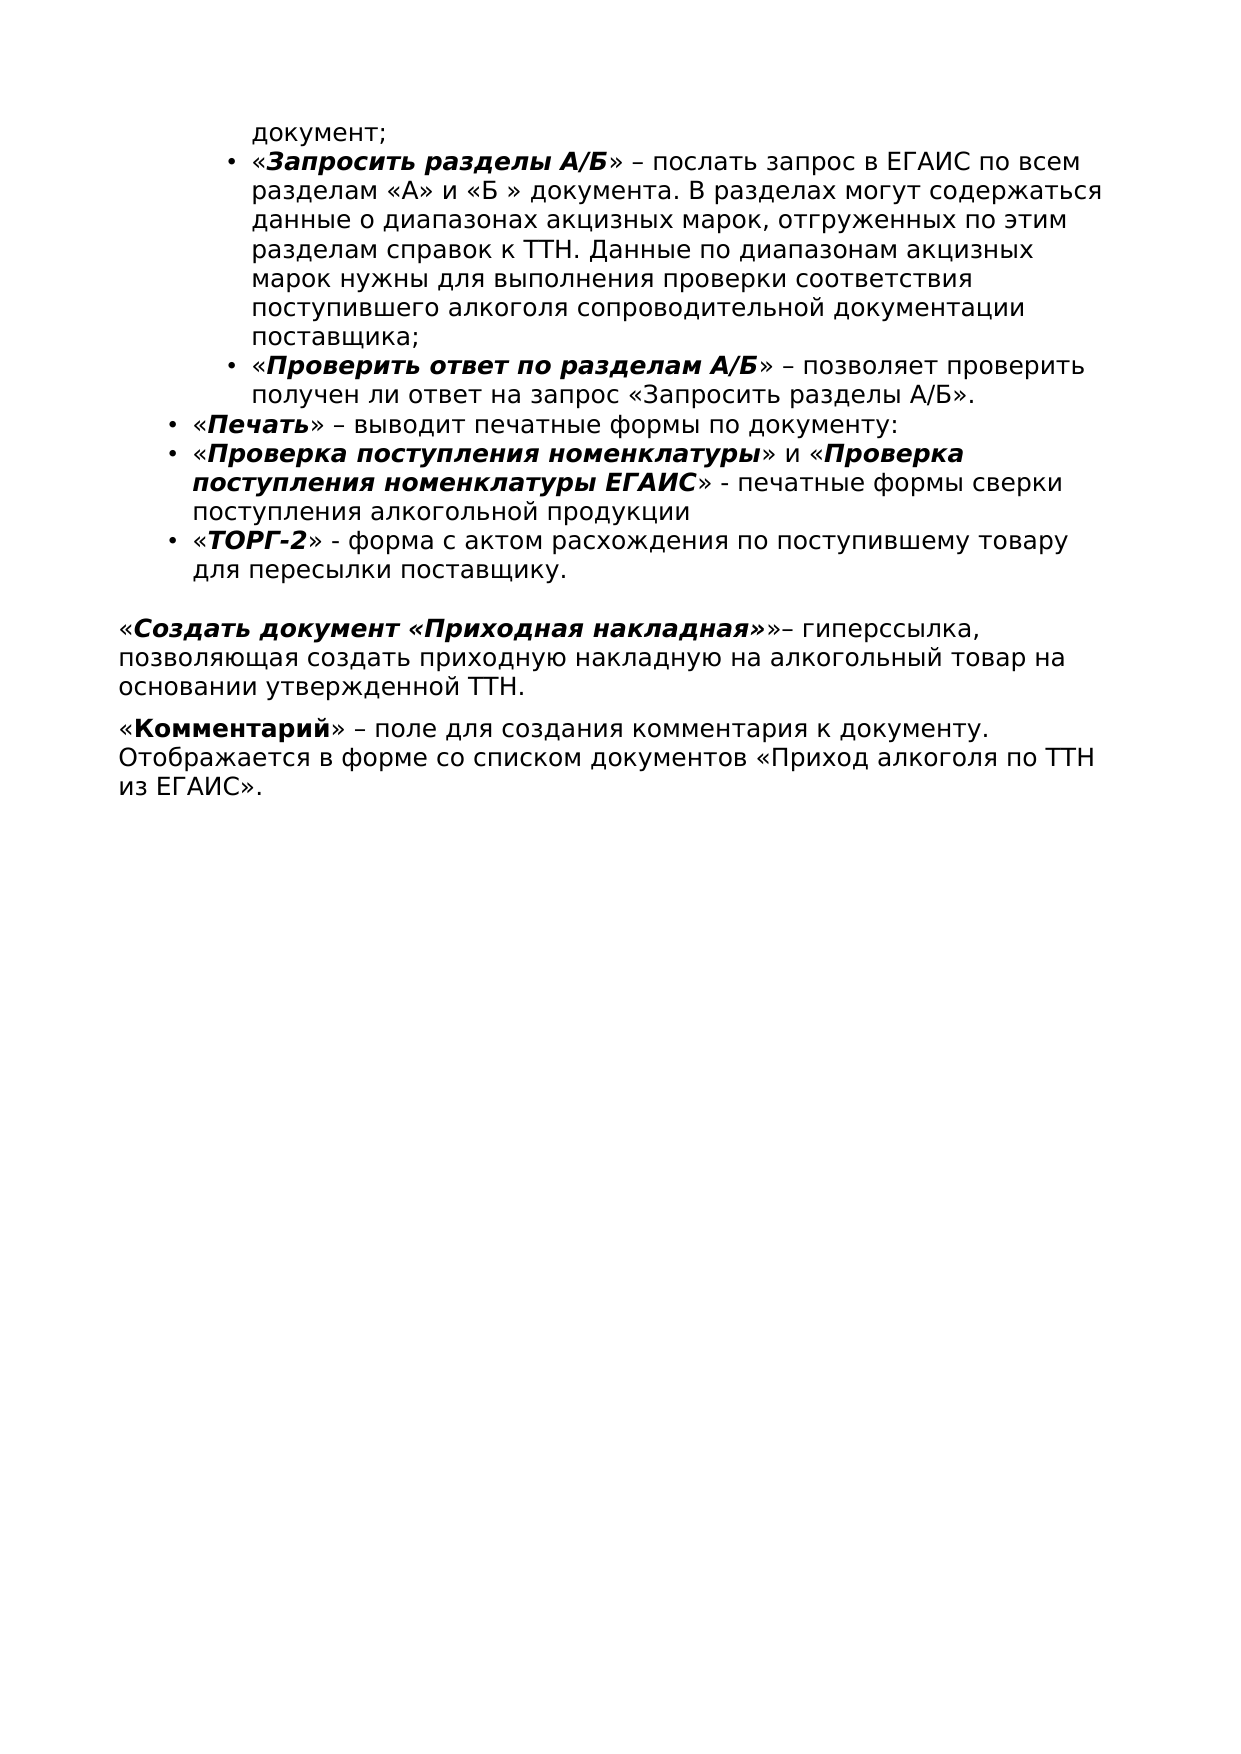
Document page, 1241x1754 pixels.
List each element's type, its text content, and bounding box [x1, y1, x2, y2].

list «Запросить разделы А/Б» – послать запрос в ЕГАИС по всем разделам «А» и «Б » документа. В разделах могут содержаться данные о диапазонах акцизных марок, отгруженных по этим разделам справок к ТТН. Данные по диапазонам акцизных марок нужны для выполнения проверки соответствия поступившего алкоголя сопроводительной документации поставщика; [236, 147, 1122, 351]
list «Печать» – выводит печатные формы по документу: [177, 410, 1122, 439]
list «ТОРГ-2» - форма с актом расхождения по поступившему товару для пересылки поставщику. [177, 526, 1122, 585]
list документ; [236, 118, 1122, 147]
text «Комментарий» – поле для создания комментария к документу. Отображается в форме со списком документов «Приход алкоголя по ТТН из ЕГАИС». [118, 714, 1122, 802]
list «Проверить ответ по разделам А/Б» – позволяет проверить получен ли ответ на запрос «Запросить разделы А/Б». [236, 351, 1122, 410]
list «Проверка поступления номенклатуры» и «Проверка поступления номенклатуры ЕГАИС» - печатные формы сверки поступления алкогольной продукции [177, 439, 1122, 526]
text «Создать документ «Приходная накладная»»– гиперссылка, позволяющая создать приходную накладную на алкогольный товар на основании утвержденной ТТН. [118, 614, 1122, 702]
